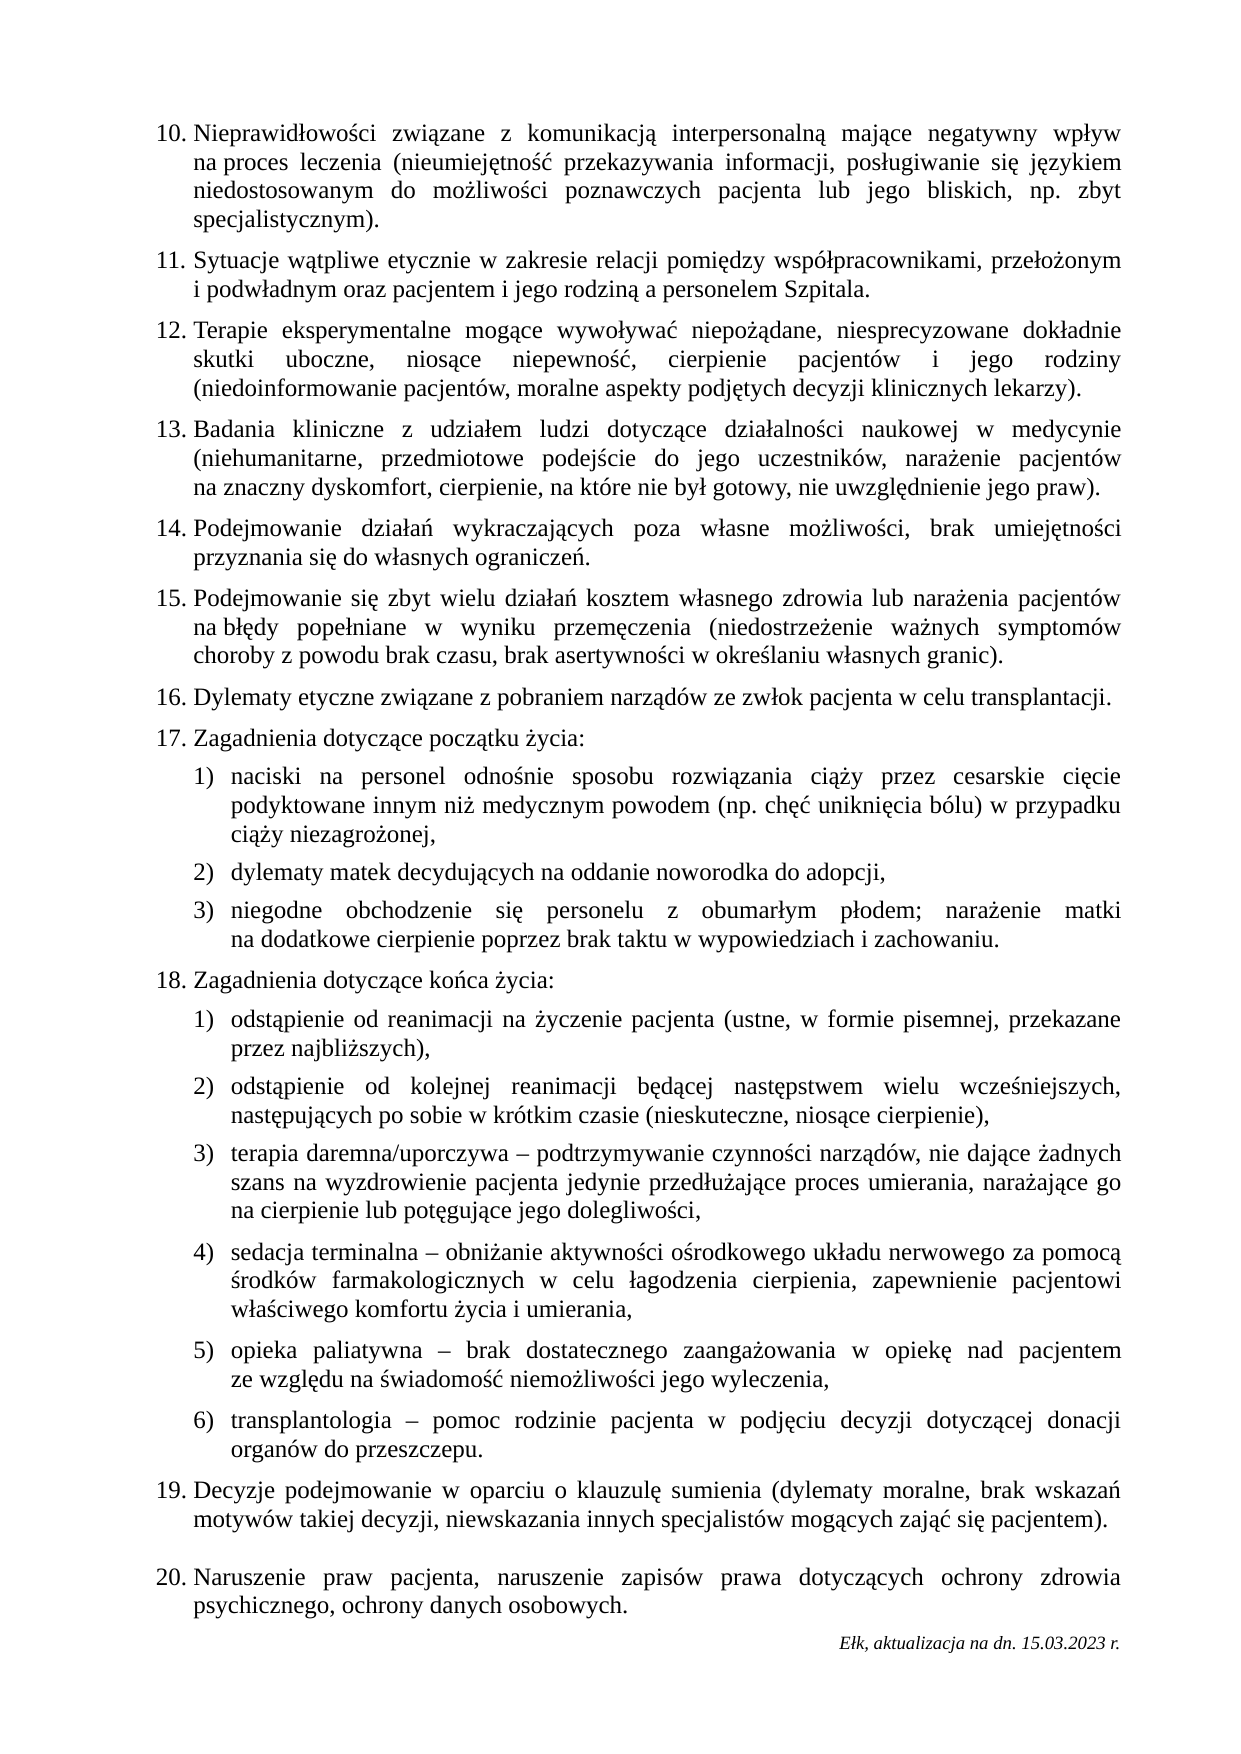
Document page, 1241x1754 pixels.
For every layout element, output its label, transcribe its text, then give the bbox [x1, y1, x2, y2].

list naciski na personel odnośnie sposobu rozwiązania ciąży przez cesarskie cięcie podyktowane innym niż medycznym powodem (np. chęć uniknięcia bólu) w przypadku ciąży niezagrożonej, [193, 761, 1122, 848]
text Ełk, aktualizacja na dn. 15.03.2023 r. [118, 1632, 1122, 1653]
list Podejmowanie się zbyt wielu działań kosztem własnego zdrowia lub narażenia pacjentów na błędy popełniane w wyniku przemęczenia (niedostrzeżenie ważnych symptomów choroby z powodu brak czasu, brak asertywności w określaniu własnych granic). [156, 583, 1122, 669]
list Podejmowanie działań wykraczających poza własne możliwości, brak umiejętności przyznania się do własnych ograniczeń. [156, 513, 1122, 571]
list sedacja terminalna – obniżanie aktywności ośrodkowego układu nerwowego za pomocą środków farmakologicznych w celu łagodzenia cierpienia, zapewnienie pacjentowi właściwego komfortu życia i umierania, [193, 1237, 1122, 1323]
list odstąpienie od reanimacji na życzenie pacjenta (ustne, w formie pisemnej, przekazane przez najbliższych), [193, 1004, 1122, 1061]
list transplantologia – pomoc rodzinie pacjenta w podjęciu decyzji dotyczącej donacji organów do przeszczepu. [193, 1406, 1122, 1463]
list niegodne obchodzenie się personelu z obumarłym płodem; narażenie matki na dodatkowe cierpienie poprzez brak taktu w wypowiedziach i zachowaniu. [193, 896, 1122, 953]
list Badania kliniczne z udziałem ludzi dotyczące działalności naukowej w medycynie (niehumanitarne, przedmiotowe podejście do jego uczestników, narażenie pacjentów na znaczny dyskomfort, cierpienie, na które nie był gotowy, nie uwzględnienie jego praw). [156, 414, 1122, 501]
list terapia daremna/uporczywa – podtrzymywanie czynności narządów, nie dające żadnych szans na wyzdrowienie pacjenta jedynie przedłużające proces umierania, narażające go na cierpienie lub potęgujące jego dolegliwości, [193, 1138, 1122, 1224]
list Nieprawidłowości związane z komunikacją interpersonalną mające negatywny wpływ na proces leczenia (nieumiejętność przekazywania informacji, posługiwanie się językiem niedostosowanym do możliwości poznawczych pacjenta lub jego bliskich, np. zbyt specjalistycznym). [156, 118, 1122, 233]
list opieka paliatywna – brak dostatecznego zaangażowania w opiekę nad pacjentem ze względu na świadomość niemożliwości jego wyleczenia, [193, 1336, 1122, 1393]
list Dylematy etyczne związane z pobraniem narządów ze zwłok pacjenta w celu transplantacji. [156, 682, 1122, 711]
list Sytuacje wątpliwe etycznie w zakresie relacji pomiędzy współpracownikami, przełożonym i podwładnym oraz pacjentem i jego rodziną a personelem Szpitala. [156, 246, 1122, 303]
list Zagadnienia dotyczące początku życia: [156, 723, 1122, 752]
list dylematy matek decydujących na oddanie noworodka do adopcji, [193, 857, 1122, 886]
list Terapie eksperymentalne mogące wywoływać niepożądane, niesprecyzowane dokładnie skutki uboczne, niosące niepewność, cierpienie pacjentów i jego rodziny (niedoinformowanie pacjentów, moralne aspekty podjętych decyzji klinicznych lekarzy). [156, 316, 1122, 402]
list Zagadnienia dotyczące końca życia: [156, 966, 1122, 994]
list Decyzje podejmowanie w oparciu o klauzulę sumienia (dylematy moralne, brak wskazań motywów takiej decyzji, niewskazania innych specjalistów mogących zająć się pacjentem). [156, 1476, 1122, 1533]
list Naruszenie praw pacjenta, naruszenie zapisów prawa dotyczących ochrony zdrowia psychicznego, ochrony danych osobowych. [156, 1562, 1122, 1619]
list odstąpienie od kolejnej reanimacji będącej następstwem wielu wcześniejszych, następujących po sobie w krótkim czasie (nieskuteczne, niosące cierpienie), [193, 1071, 1122, 1128]
